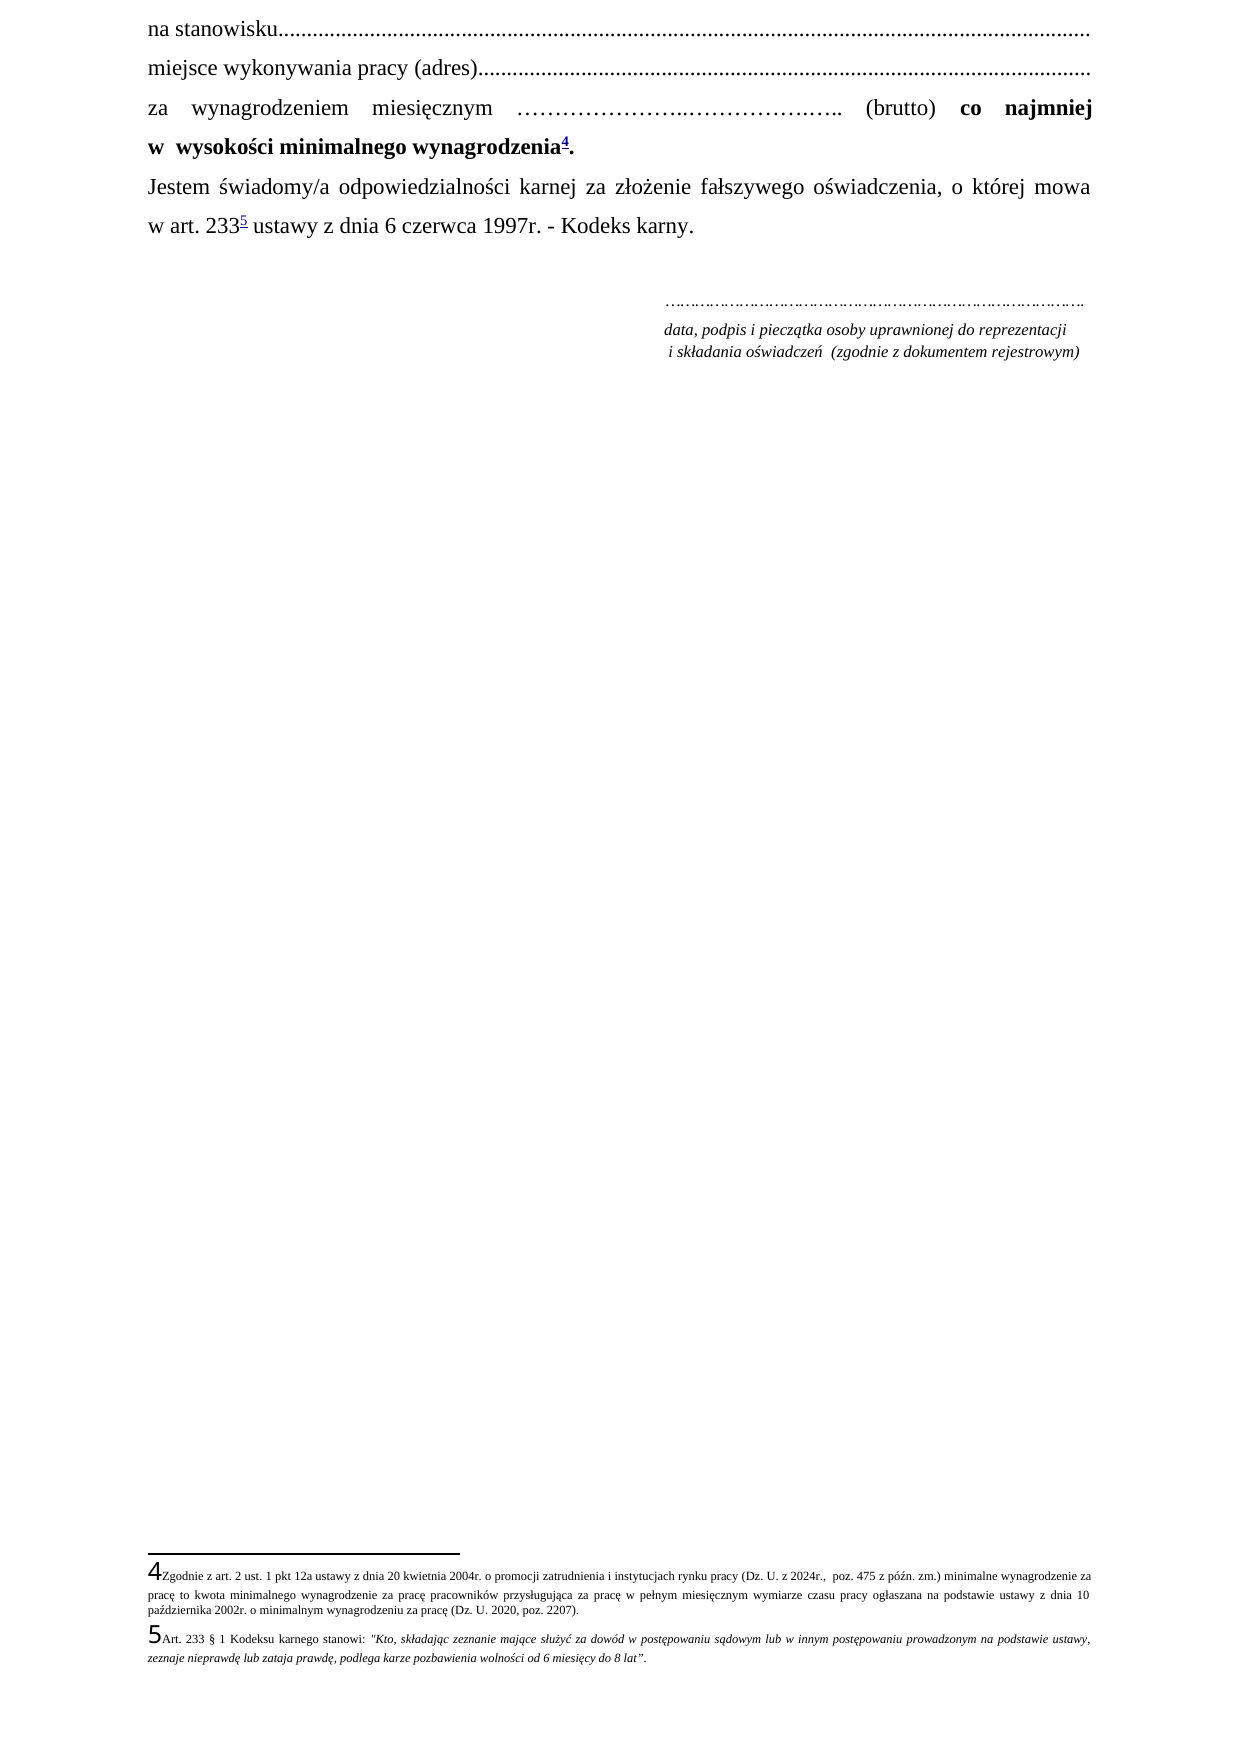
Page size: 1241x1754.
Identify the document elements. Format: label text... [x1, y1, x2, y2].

text za wynagrodzeniem miesięcznym …………………..…………….….. (brutto) co najmniej w wysokości minimalnego wynagrodzenia. [148, 94, 1093, 159]
text na stanowisku [148, 15, 1093, 41]
text …………………………………………………………………………. [666, 291, 1093, 310]
text data, podpis i pieczątka osoby uprawnionej do reprezentacji i składania oświadczeń (zgodnie z dokumentem rejestrowym) [664, 320, 1093, 361]
text Art. 233 § 1 Kodeksu karnego stanowi: "Kto, składając zeznanie mające służyć za dowód w postępowaniu sądowym lub w innym postępowaniu prowadzonym na podstawie ustawy, zeznaje nieprawdę lub zataja prawdę, podlega karze pozbawienia wolności od 6 miesięcy do 8 lat”. [148, 1617, 1093, 1665]
text miejsce wykonywania pracy (adres) [148, 54, 1093, 81]
text Jestem świadomy/a odpowiedzialności karnej za złożenie fałszywego oświadczenia, o której mowa w art. 233 ustawy z dnia 6 czerwca 1997r. - Kodeks karny. [148, 173, 1093, 238]
text Zgodnie z art. 2 ust. 1 pkt 12a ustawy z dnia 20 kwietnia 2004r. o promocji zatrudnienia i instytucjach rynku pracy (Dz. U. z 2024r., poz. 475 z późn. zm.) minimalne wynagrodzenie za pracę to kwota minimalnego wynagrodzenie za pracę pracowników przysługująca za pracę w pełnym miesięcznym wymiarze czasu pracy ogłaszana na podstawie ustawy z dnia 10 października 2002r. o minimalnym wynagrodzeniu za pracę (Dz. U. 2020, poz. 2207). [148, 1554, 1093, 1617]
